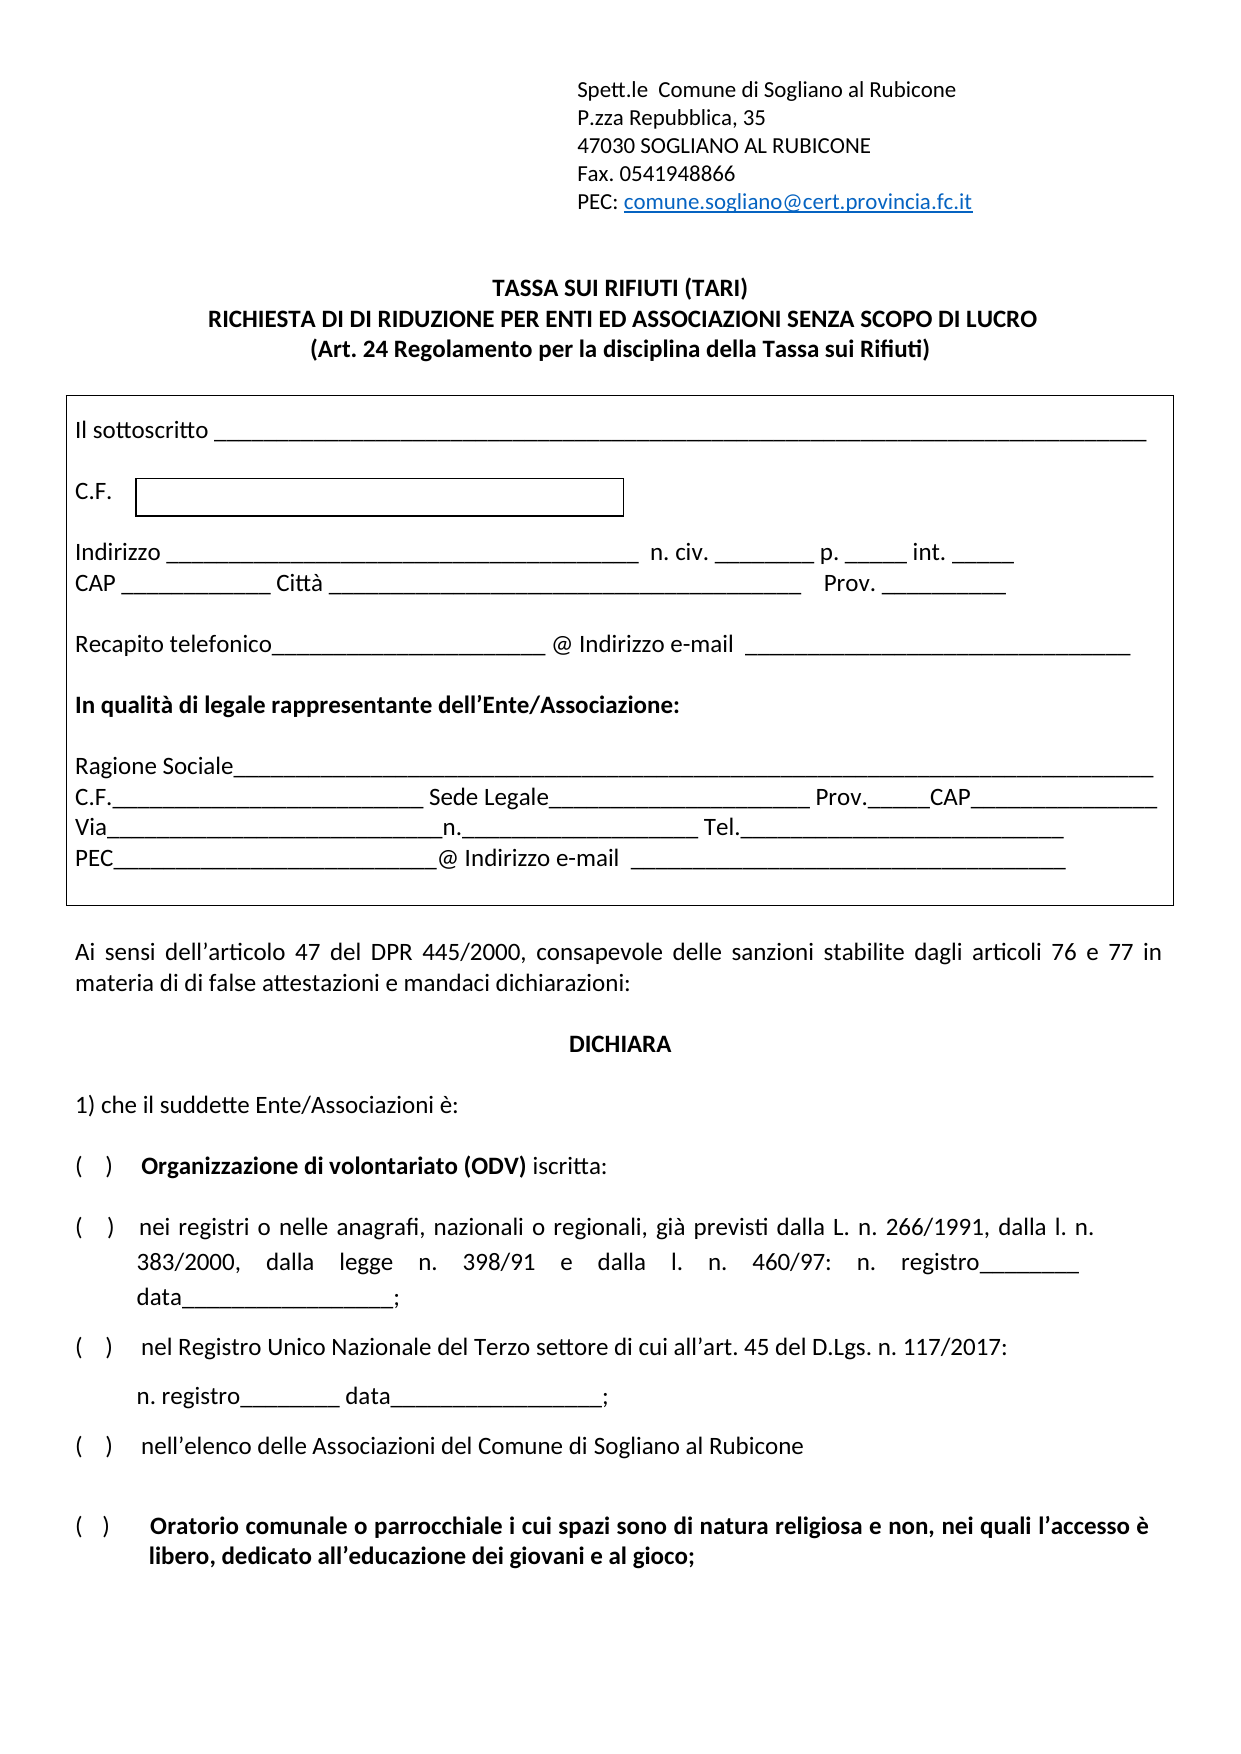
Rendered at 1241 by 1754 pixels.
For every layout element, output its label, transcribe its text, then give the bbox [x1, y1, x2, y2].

text Il sottoscritto ___________________________________________________________________________ [67, 396, 1173, 445]
text 47030 SOGLIANO AL RUBICONE [577, 131, 1165, 159]
text Indirizzo ______________________________________ n. civ. ________ p. _____ int. _____ [75, 537, 1165, 567]
text Recapito telefonico______________________ @ Indirizzo e-mail _______________________________ [75, 628, 1165, 659]
text DICHIARA [75, 1028, 1165, 1058]
text Ragione Sociale__________________________________________________________________________ [75, 750, 1165, 781]
text P.zza Repubblica, 35 [577, 103, 1165, 131]
text C.F._________________________ Sede Legale_____________________ Prov._____CAP_______________ [75, 781, 1165, 811]
text RICHIESTA DI DI RIDUZIONE PER ENTI ED ASSOCIAZIONI SENZA SCOPO DI LUCRO [75, 303, 1165, 334]
text PEC__________________________@ Indirizzo e-mail ___________________________________ [75, 842, 1165, 872]
text 1) che il suddette Ente/Associazioni è: [75, 1089, 1165, 1119]
text CAP ____________ Città ______________________________________ Prov. __________ [75, 567, 1165, 598]
text ( ) Organizzazione di volontariato (ODV) iscritta: [75, 1150, 1165, 1181]
text C.F. [75, 476, 1165, 506]
text TASSA SUI RIFIUTI (TARI) [75, 273, 1165, 303]
text ( ) nel Registro Unico Nazionale del Terzo settore di cui all’art. 45 del D.Lgs. n. 117/2017: [75, 1331, 1106, 1361]
text ( ) nei registri o nelle anagrafi, nazionali o regionali, già previsti dalla L. n. 266/1991, dalla l. n. 383/2000, dalla legge n. 398/91 e dalla l. n. 460/97: n. registro________ data_________________; [75, 1211, 1106, 1312]
text Spett.le Comune di Sogliano al Rubicone [577, 75, 1165, 103]
text ( ) nell’elenco delle Associazioni del Comune di Sogliano al Rubicone [75, 1430, 1106, 1460]
text ( ) Oratorio comunale o parrocchiale i cui spazi sono di natura religiosa e non, nei quali l’accesso è libero, dedicato all’educazione dei giovani e al gioco; [75, 1510, 1165, 1571]
text PEC: comune.sogliano@cert.provincia.fc.it [577, 187, 1165, 215]
text Ai sensi dell’articolo 47 del DPR 445/2000, consapevole delle sanzioni stabilite dagli articoli 76 e 77 in materia di di false attestazioni e mandaci dichiarazioni: [75, 936, 1165, 997]
text Fax. 0541948866 [577, 159, 1165, 187]
text (Art. 24 Regolamento per la disciplina della Tassa sui Rifiuti) [75, 334, 1165, 364]
text In qualità di legale rappresentante dell’Ente/Associazione: [75, 689, 1165, 720]
text Via___________________________n.___________________ Tel.__________________________ [75, 811, 1165, 842]
text n. registro________ data_________________; [104, 1380, 1106, 1411]
